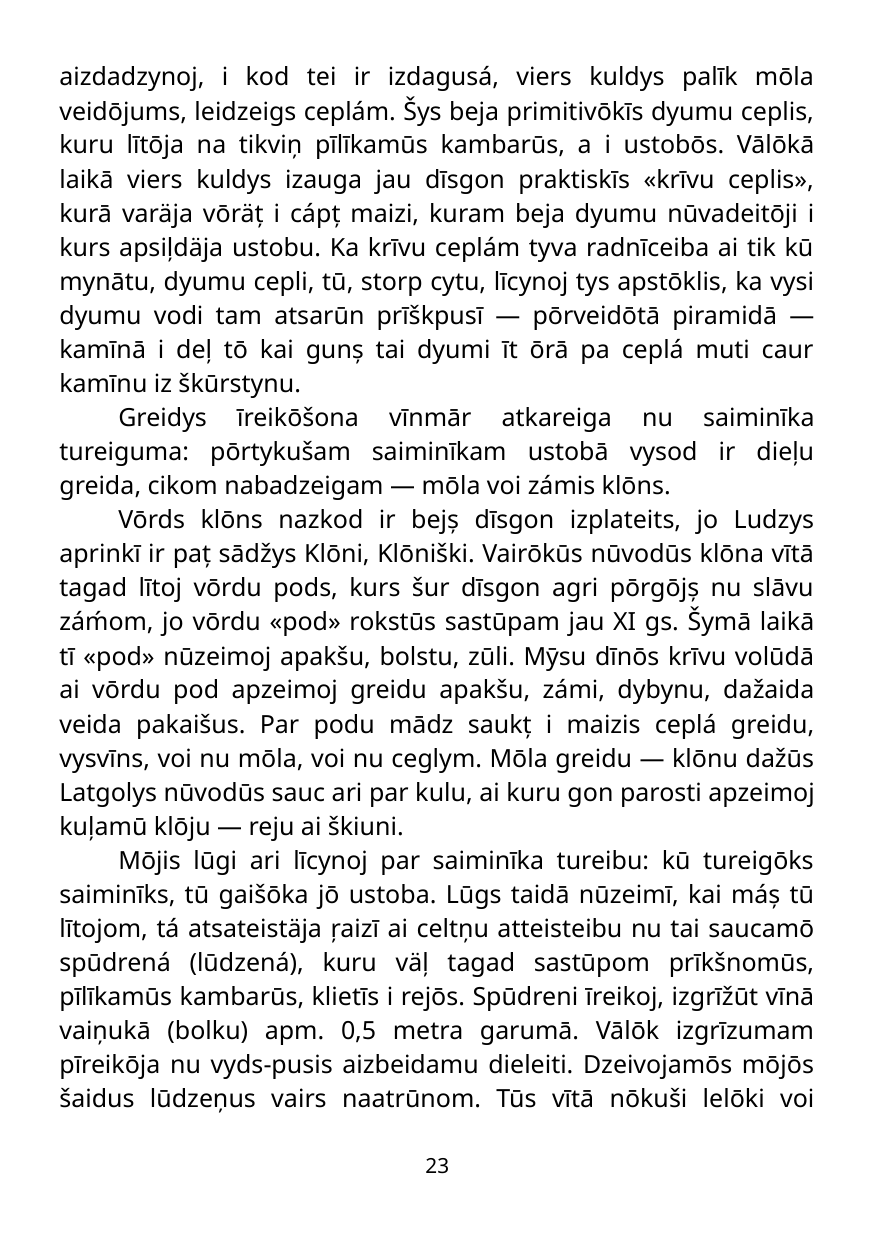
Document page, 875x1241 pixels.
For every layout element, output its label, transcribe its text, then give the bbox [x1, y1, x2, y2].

text Mōjis lūgi ari līcynoj par saiminīka tureibu: kū tureigōks saiminīks, tū gaišōka jō ustoba. Lūgs taidā nūzeimī, kai máș tū lītojom, tá atsateistäja ŗaizī ai celtņu atteisteibu nu tai saucamō spūdrená (lūdzená), kuru väļ tagad sastūpom prīkšnomūs, pīlīkamūs kambarūs, klietīs i rejōs. Spūdreni īreikoj, izgrīžūt vīnā vaiņukā (bolku) apm. 0,5 metra garumā. Vālōk izgrīzumam pīreikōja nu vyds-pusis aizbeidamu dieleiti. Dzeivojamōs mōjōs šaidus lūdzeņus vairs naatrūnom. Tūs vītā nōkuši lelōki voi [59, 842, 815, 1115]
text Vōrds klōns nazkod ir bejș dīsgon izplateits, jo Ludzys aprinkī ir paț sādžys Klōni, Klōniški. Vairōkūs nūvodūs klōna vītā tagad lītoj vōrdu pods, kurs šur dīsgon agri pōrgōjș nu slāvu záḿom, jo vōrdu «pod» rokstūs sastūpam jau XI gs. Šymā laikā tī «pod» nūzeimoj apakšu, bolstu, zūli. Mȳsu dīnōs krīvu volūdā ai vōrdu pod apzeimoj greidu apakšu, zámi, dybynu, dažaida veida pakaišus. Par podu mādz saukț i maizis ceplá greidu, vysvīns, voi nu mōla, voi nu ceglym. Mōla greidu — klōnu dažūs Latgolys nūvodūs sauc ari par kulu, ai kuru gon parosti apzeimoj kuļamū klōju — reju ai škiuni. [59, 502, 815, 842]
text aizdadzynoj, i kod tei ir izdagusá, viers kuldys palīk mōla veidōjums, leidzeigs ceplám. Šys beja primitivōkīs dyumu ceplis, kuru lītōja na tikviņ pīlīkamūs kambarūs, a i ustobōs. Vālōkā laikā viers kuldys izauga jau dīsgon praktiskīs «krīvu ceplis», kurā varäja vōräț i cápț maizi, kuram beja dyumu nūvadeitōji i kurs apsiļdäja ustobu. Ka krīvu ceplám tyva radnīceiba ai tik kū mynātu, dyumu cepli, tū, storp cytu, līcynoj tys apstōklis, ka vysi dyumu vodi tam atsarūn prīškpusī — pōrveidōtā piramidā — kamīnā i deļ tō kai gunș tai dyumi īt ōrā pa ceplá muti caur kamīnu iz škūrstynu. [59, 59, 815, 400]
text Greidys īreikōšona vīnmār atkareiga nu saiminīka tureiguma: pōrtykušam saiminīkam ustobā vysod ir dieļu greida, cikom nabadzeigam — mōla voi zámis klōns. [59, 400, 815, 502]
